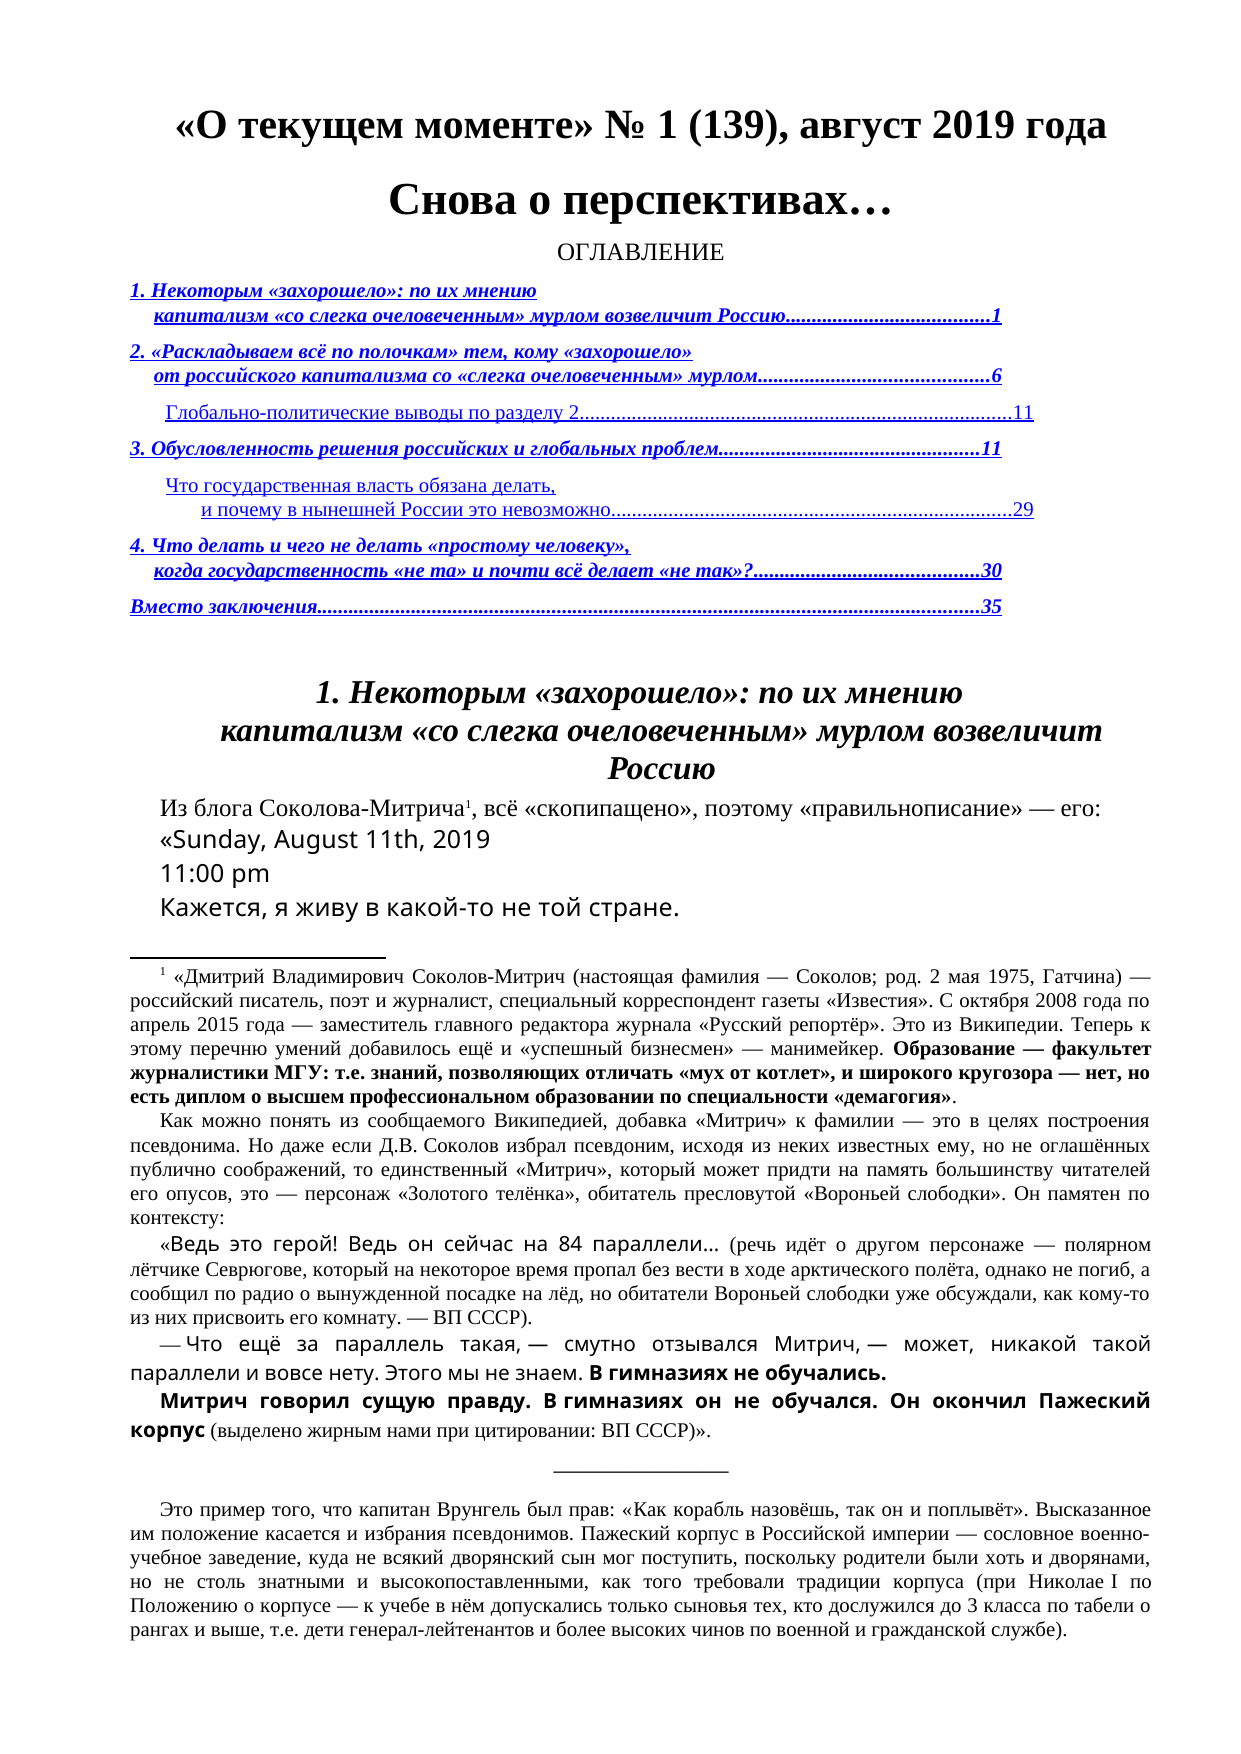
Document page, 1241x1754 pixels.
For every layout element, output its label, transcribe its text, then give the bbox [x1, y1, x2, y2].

text «О текущем моменте» № 1 (139), август 2019 года [130, 99, 1152, 147]
text Что государственная власть обязана делать, и почему в нынешней России это невозможно 29 [165, 473, 1033, 521]
text «Ведь это герой! Ведь он сейчас на 84 параллели… (речь идёт о другом персонаже — полярном лётчике Севрюгове, который на некоторое время пропал без вести в ходе арктического полёта, однако не погиб, а сообщил по радио о вынужденной посадке на лёд, но обитатели Вороньей слободки уже обсуждали, как кому-то из них присвоить его комнату. — ВП СССР). [130, 1229, 1152, 1329]
text «Дмитрий Владимирович Соколов-Митрич (настоящая фамилия — Соколов; род. 2 мая 1975, Гатчина) — российский писатель, поэт и журналист, специальный корреспондент газеты «Известия». С октября 2008 года по апрель 2015 года — заместитель главного редактора журнала «Русский репортёр». Это из Википедии. Теперь к этому перечню умений добавилось ещё и «успешный бизнесмен» — манимейкер. Образование — факультет журналистики МГУ: т.е. знаний, позволяющих отличать «мух от котлет», и широкого кругозора — нет, но есть диплом о высшем профессиональном образовании по специальности «демагогия». [130, 964, 1152, 1108]
text 3. Обусловленность решения российских и глобальных проблем 11 [130, 436, 1004, 460]
text — Что ещё за параллель такая, — смутно отзывался Митрич, — может, никакой такой параллели и вовсе нету. Этого мы не знаем. В гимназиях не обучались. [130, 1329, 1152, 1386]
text «Sunday, August 11th, 2019 [130, 822, 1152, 856]
text Снова о перспективах… [130, 172, 1152, 225]
text ОГЛАВЛЕНИЕ [130, 237, 1152, 266]
text 11:00 pm [130, 856, 1152, 890]
text Из блога Соколова-Митрича, всё «скопипащено», поэтому «правильнописание» — его: [130, 793, 1152, 822]
text Митрич говорил сущую правду. В гимназиях он не обучался. Он окончил Пажеский корпус (выделено жирным нами при цитировании: ВП СССР)». [130, 1386, 1152, 1443]
text Как можно понять из сообщаемого Википедией, добавка «Митрич» к фамилии — это в целях построения псевдонима. Но даже если Д.В. Соколов избрал псевдоним, исходя из неких известных ему, но не оглашённых публично соображений, то единственный «Митрич», который может придти на память большинству читателей его опусов, это — персонаж «Золотого телёнка», обитатель пресловутой «Вороньей слободки». Он памятен по контексту: [130, 1108, 1152, 1229]
subtitle 1. Некоторым «захорошело»: по их мнению капитализм «со слегка очеловеченным» мурлом возвеличит Россию [130, 672, 1152, 787]
text Вместо заключения 35 [130, 594, 1004, 618]
text 4. Что делать и чего не делать «простому человеку», когда государственность «не та» и почти всё делает «не так»? 30 [130, 533, 1004, 582]
text ——————— [130, 1456, 1152, 1484]
text Это пример того, что капитан Врунгель был прав: «Как корабль назовёшь, так он и поплывёт». Высказанное им положение касается и избрания псевдонимов. Пажеский корпус в Российской империи — сословное военно-учебное заведение, куда не всякий дворянский сын мог поступить, поскольку родители были хоть и дворянами, но не столь знатными и высокопоставленными, как того требовали традиции корпуса (при Николае I по Положению о корпусе — к учебе в нём допускались только сыновья тех, кто дослужился до 3 класса по табели о рангах и выше, т.е. дети генерал-лейтенантов и более высоких чинов по военной и гражданской службе). [130, 1497, 1152, 1641]
text Кажется, я живу в какой-то не той стране. [130, 890, 1152, 924]
text Глобально-политические выводы по разделу 2 11 [165, 400, 1033, 420]
text 1. Некоторым «захорошело»: по их мнению капитализм «со слегка очеловеченным» мурлом возвеличит Россию 1 [130, 278, 1004, 327]
text 2. «Раскладываем всё по полочкам» тем, кому «захорошело» от российского капитализма со «слегка очеловеченным» мурлом 6 [130, 339, 1004, 387]
